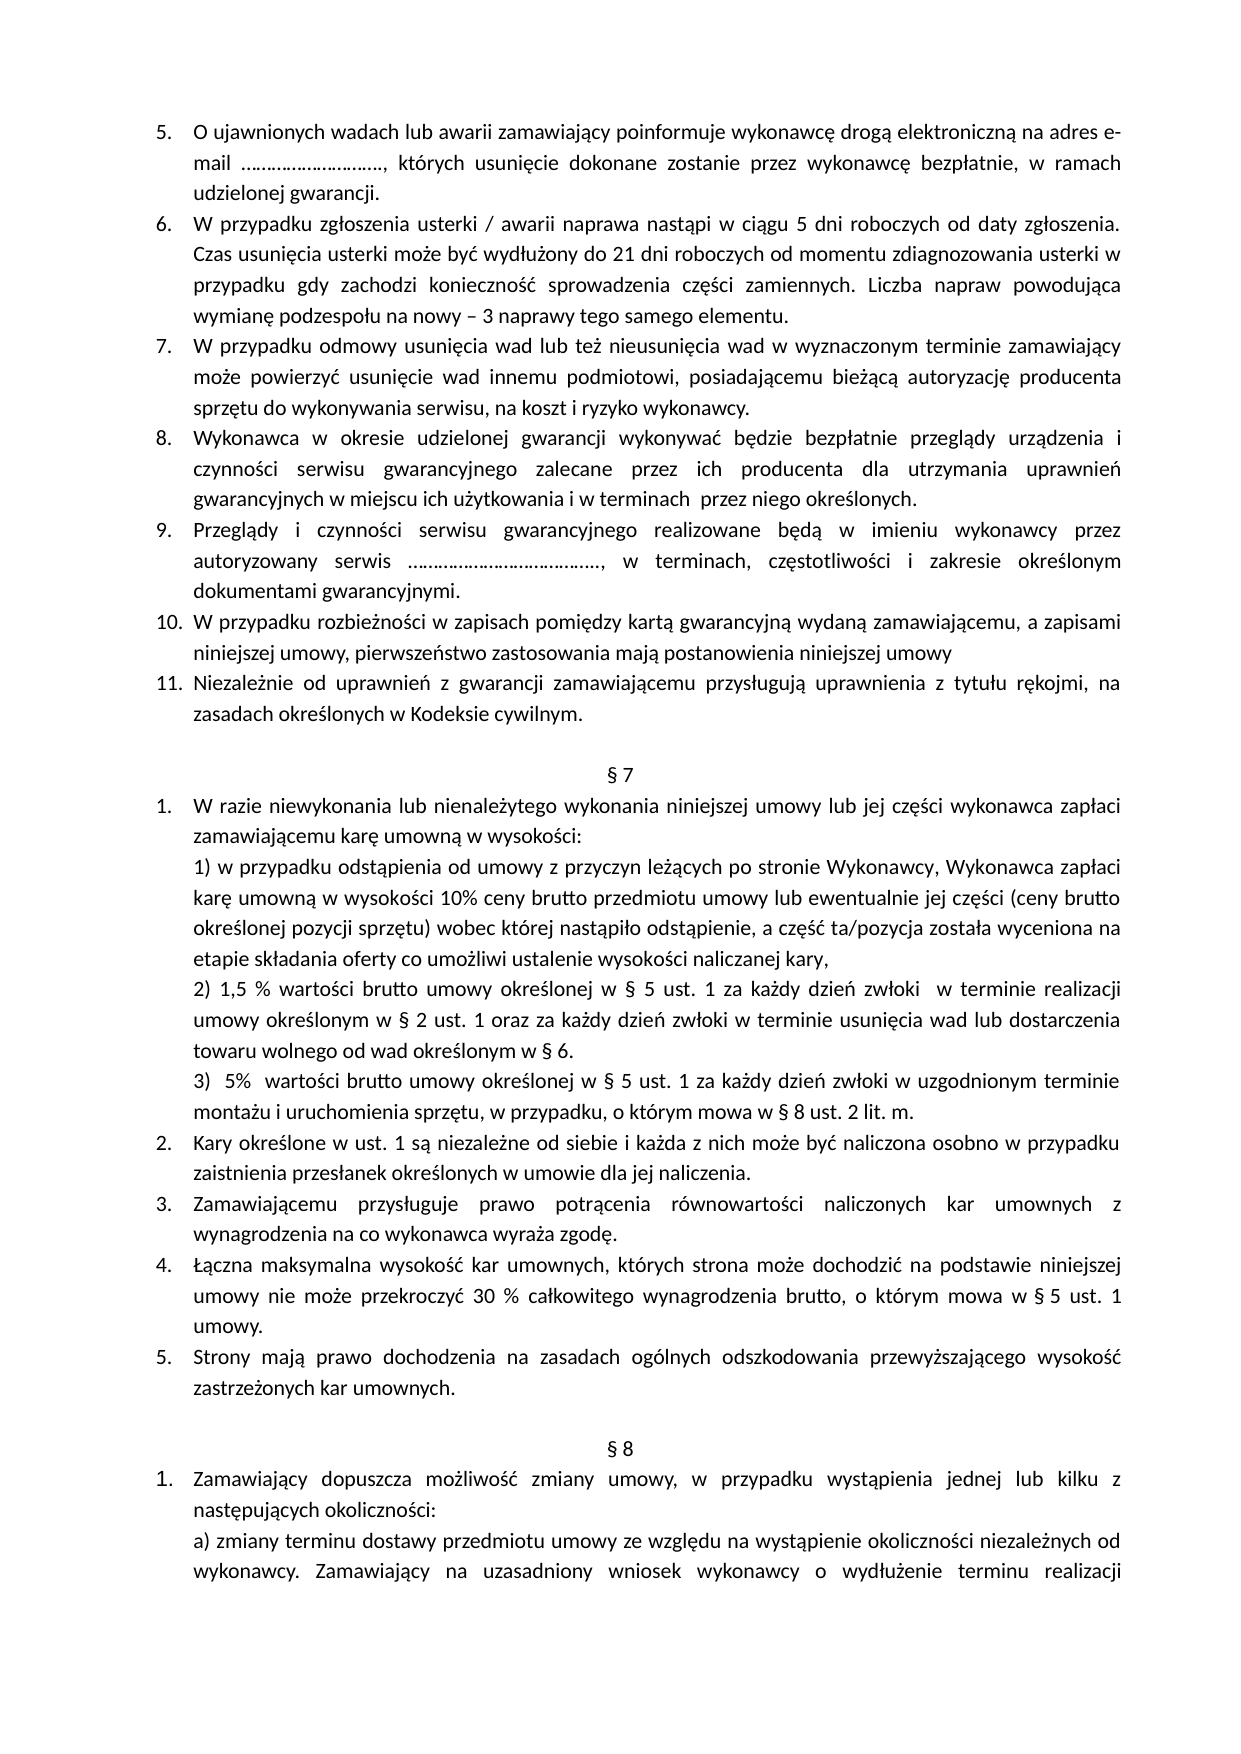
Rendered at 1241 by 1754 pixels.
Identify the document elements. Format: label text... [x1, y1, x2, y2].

list Zamawiający dopuszcza możliwość zmiany umowy, w przypadku wystąpienia jednej lub kilku z następujących okoliczności: [156, 1466, 1122, 1523]
list W przypadku zgłoszenia usterki / awarii naprawa nastąpi w ciągu 5 dni roboczych od daty zgłoszenia. Czas usunięcia usterki może być wydłużony do 21 dni roboczych od momentu zdiagnozowania usterki w przypadku gdy zachodzi konieczność sprowadzenia części zamiennych. Liczba napraw powodująca wymianę podzespołu na nowy – 3 naprawy tego samego elementu. [156, 210, 1122, 328]
list Zamawiającemu przysługuje prawo potrącenia równowartości naliczonych kar umownych z wynagrodzenia na co wykonawca wyraża zgodę. [156, 1190, 1122, 1247]
text 2) 1,5 % wartości brutto umowy określonej w § 5 ust. 1 za każdy dzień zwłoki w terminie realizacji umowy określonym w § 2 ust. 1 oraz za każdy dzień zwłoki w terminie usunięcia wad lub dostarczenia towaru wolnego od wad określonym w § 6. [193, 976, 1122, 1063]
text 3) 5% wartości brutto umowy określonej w § 5 ust. 1 za każdy dzień zwłoki w uzgodnionym terminie montażu i uruchomienia sprzętu, w przypadku, o którym mowa w § 8 ust. 2 lit. m. [193, 1067, 1122, 1125]
text 1) w przypadku odstąpienia od umowy z przyczyn leżących po stronie Wykonawcy, Wykonawca zapłaci karę umowną w wysokości 10% ceny brutto przedmiotu umowy lub ewentualnie jej części (ceny brutto określonej pozycji sprzętu) wobec której nastąpiło odstąpienie, a część ta/pozycja została wyceniona na etapie składania oferty co umożliwi ustalenie wysokości naliczanej kary, [193, 853, 1122, 972]
list Kary określone w ust. 1 są niezależne od siebie i każda z nich może być naliczona osobno w przypadku zaistnienia przesłanek określonych w umowie dla jej naliczenia. [156, 1129, 1122, 1186]
list O ujawnionych wadach lub awarii zamawiający poinformuje wykonawcę drogą elektroniczną na adres e-mail ………………………., których usunięcie dokonane zostanie przez wykonawcę bezpłatnie, w ramach udzielonej gwarancji. [156, 118, 1122, 206]
text § 8 [118, 1435, 1122, 1462]
list Niezależnie od uprawnień z gwarancji zamawiającemu przysługują uprawnienia z tytułu rękojmi, na zasadach określonych w Kodeksie cywilnym. [156, 669, 1122, 727]
list Strony mają prawo dochodzenia na zasadach ogólnych odszkodowania przewyższającego wysokość zastrzeżonych kar umownych. [156, 1343, 1122, 1400]
list W przypadku odmowy usunięcia wad lub też nieusunięcia wad w wyznaczonym terminie zamawiający może powierzyć usunięcie wad innemu podmiotowi, posiadającemu bieżącą autoryzację producenta sprzętu do wykonywania serwisu, na koszt i ryzyko wykonawcy. [156, 332, 1122, 420]
list Przeglądy i czynności serwisu gwarancyjnego realizowane będą w imieniu wykonawcy przez autoryzowany serwis ……………………………….., w terminach, częstotliwości i zakresie określonym dokumentami gwarancyjnymi. [156, 516, 1122, 604]
list Wykonawca w okresie udzielonej gwarancji wykonywać będzie bezpłatnie przeglądy urządzenia i czynności serwisu gwarancyjnego zalecane przez ich producenta dla utrzymania uprawnień gwarancyjnych w miejscu ich użytkowania i w terminach przez niego określonych. [156, 424, 1122, 512]
text a) zmiany terminu dostawy przedmiotu umowy ze względu na wystąpienie okoliczności niezależnych od wykonawcy. Zamawiający na uzasadniony wniosek wykonawcy o wydłużenie terminu realizacji [193, 1527, 1122, 1584]
list W razie niewykonania lub nienależytego wykonania niniejszej umowy lub jej części wykonawca zapłaci zamawiającemu karę umowną w wysokości: [156, 792, 1122, 849]
list Łączna maksymalna wysokość kar umownych, których strona może dochodzić na podstawie niniejszej umowy nie może przekroczyć 30 % całkowitego wynagrodzenia brutto, o którym mowa w § 5 ust. 1 umowy. [156, 1251, 1122, 1339]
text § 7 [118, 761, 1122, 788]
list W przypadku rozbieżności w zapisach pomiędzy kartą gwarancyjną wydaną zamawiającemu, a zapisami niniejszej umowy, pierwszeństwo zastosowania mają postanowienia niniejszej umowy [156, 608, 1122, 665]
